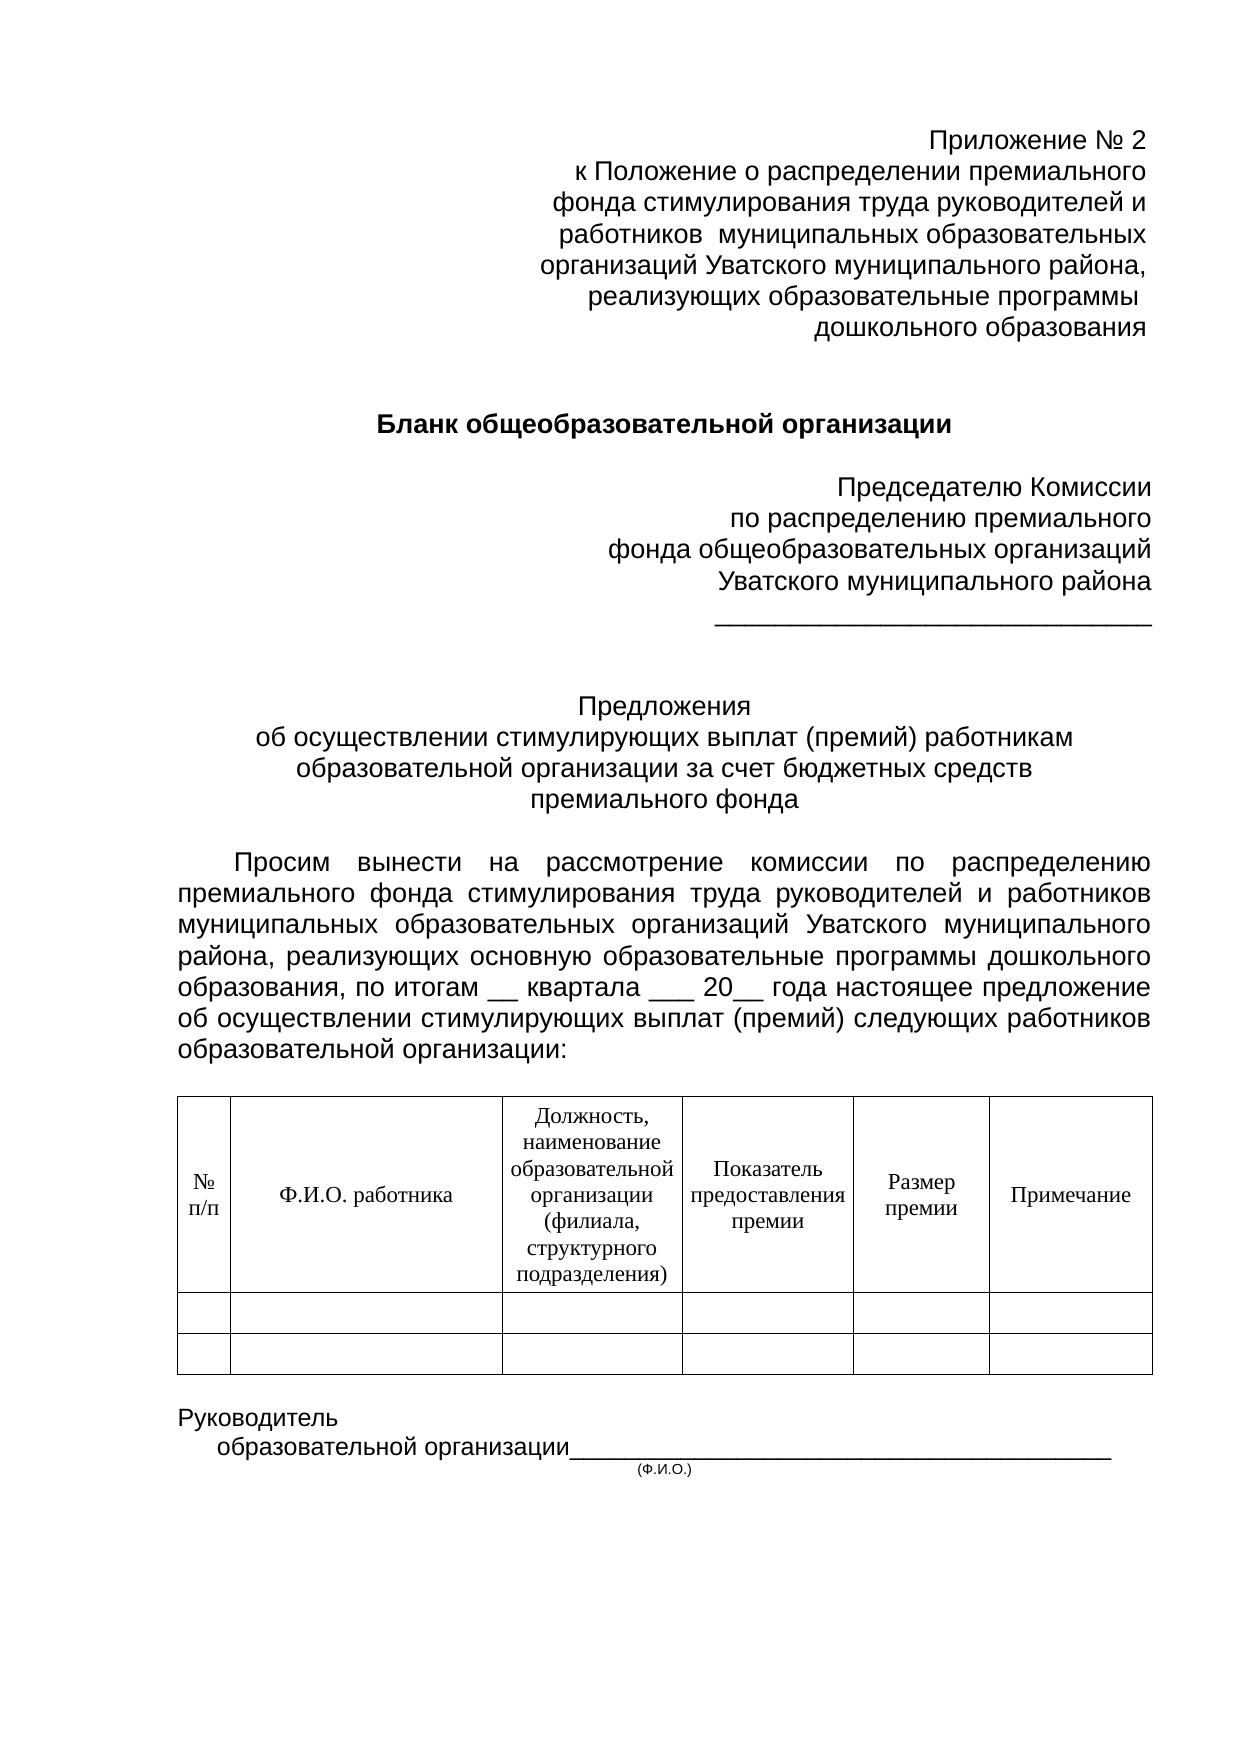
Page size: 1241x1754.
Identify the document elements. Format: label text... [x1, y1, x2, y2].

table_header Должность, наименование образовательной организации (филиала, структурного подразделения) [503, 1097, 682, 1292]
table_cell [231, 1334, 502, 1374]
text Председателю Комиссии [177, 471, 1152, 502]
text Уватского муниципального района [177, 564, 1152, 596]
text Просим вынести на рассмотрение комиссии по распределению премиального фонда стимулирования труда руководителей и работников муниципальных образовательных организаций Уватского муниципального района, реализующих основную образовательные программы дошкольного образования, по итогам __ квартала ___ 20__ года настоящее предложение об осуществлении стимулирующих выплат (премий) следующих работников образовательной организации: [177, 846, 1152, 1064]
text Бланк общеобразовательной организации [177, 408, 1152, 439]
table_cell [854, 1334, 989, 1374]
text Предложения [177, 689, 1152, 721]
table_header Ф.И.О. работника [231, 1097, 502, 1292]
table_cell [683, 1334, 853, 1374]
table_cell [503, 1293, 682, 1333]
table_cell [178, 1334, 230, 1374]
table_header Размер премии [854, 1097, 989, 1292]
text об осуществлении стимулирующих выплат (премий) работникам [177, 721, 1152, 752]
table_cell [683, 1293, 853, 1333]
table_header № п/п [178, 1097, 230, 1292]
table_cell [231, 1293, 502, 1333]
table_header Приложение № 2 к Положение о распределении премиального фонда стимулирования труда руководителей и работников муниципальных образовательных организаций Уватского муниципального района, реализующих образовательные программы дошкольного образования [512, 118, 1152, 348]
table_cell [990, 1293, 1152, 1333]
text фонда общеобразовательных организаций [177, 533, 1152, 564]
table_cell [178, 1293, 230, 1333]
table_header Примечание [990, 1097, 1152, 1292]
table_cell [990, 1334, 1152, 1374]
text образовательной организации_______________________________________ (Ф.И.О.) [177, 1432, 1152, 1477]
text образовательной организации за счет бюджетных средств [177, 752, 1152, 783]
text по распределению премиального [177, 502, 1152, 533]
table_header Показатель предоставления премии [683, 1097, 853, 1292]
text премиального фонда [177, 783, 1152, 814]
table_cell [854, 1293, 989, 1333]
table_cell [503, 1334, 682, 1374]
text Руководитель [177, 1403, 1152, 1432]
text _____________________________ [177, 596, 1152, 627]
table_header [177, 118, 512, 348]
